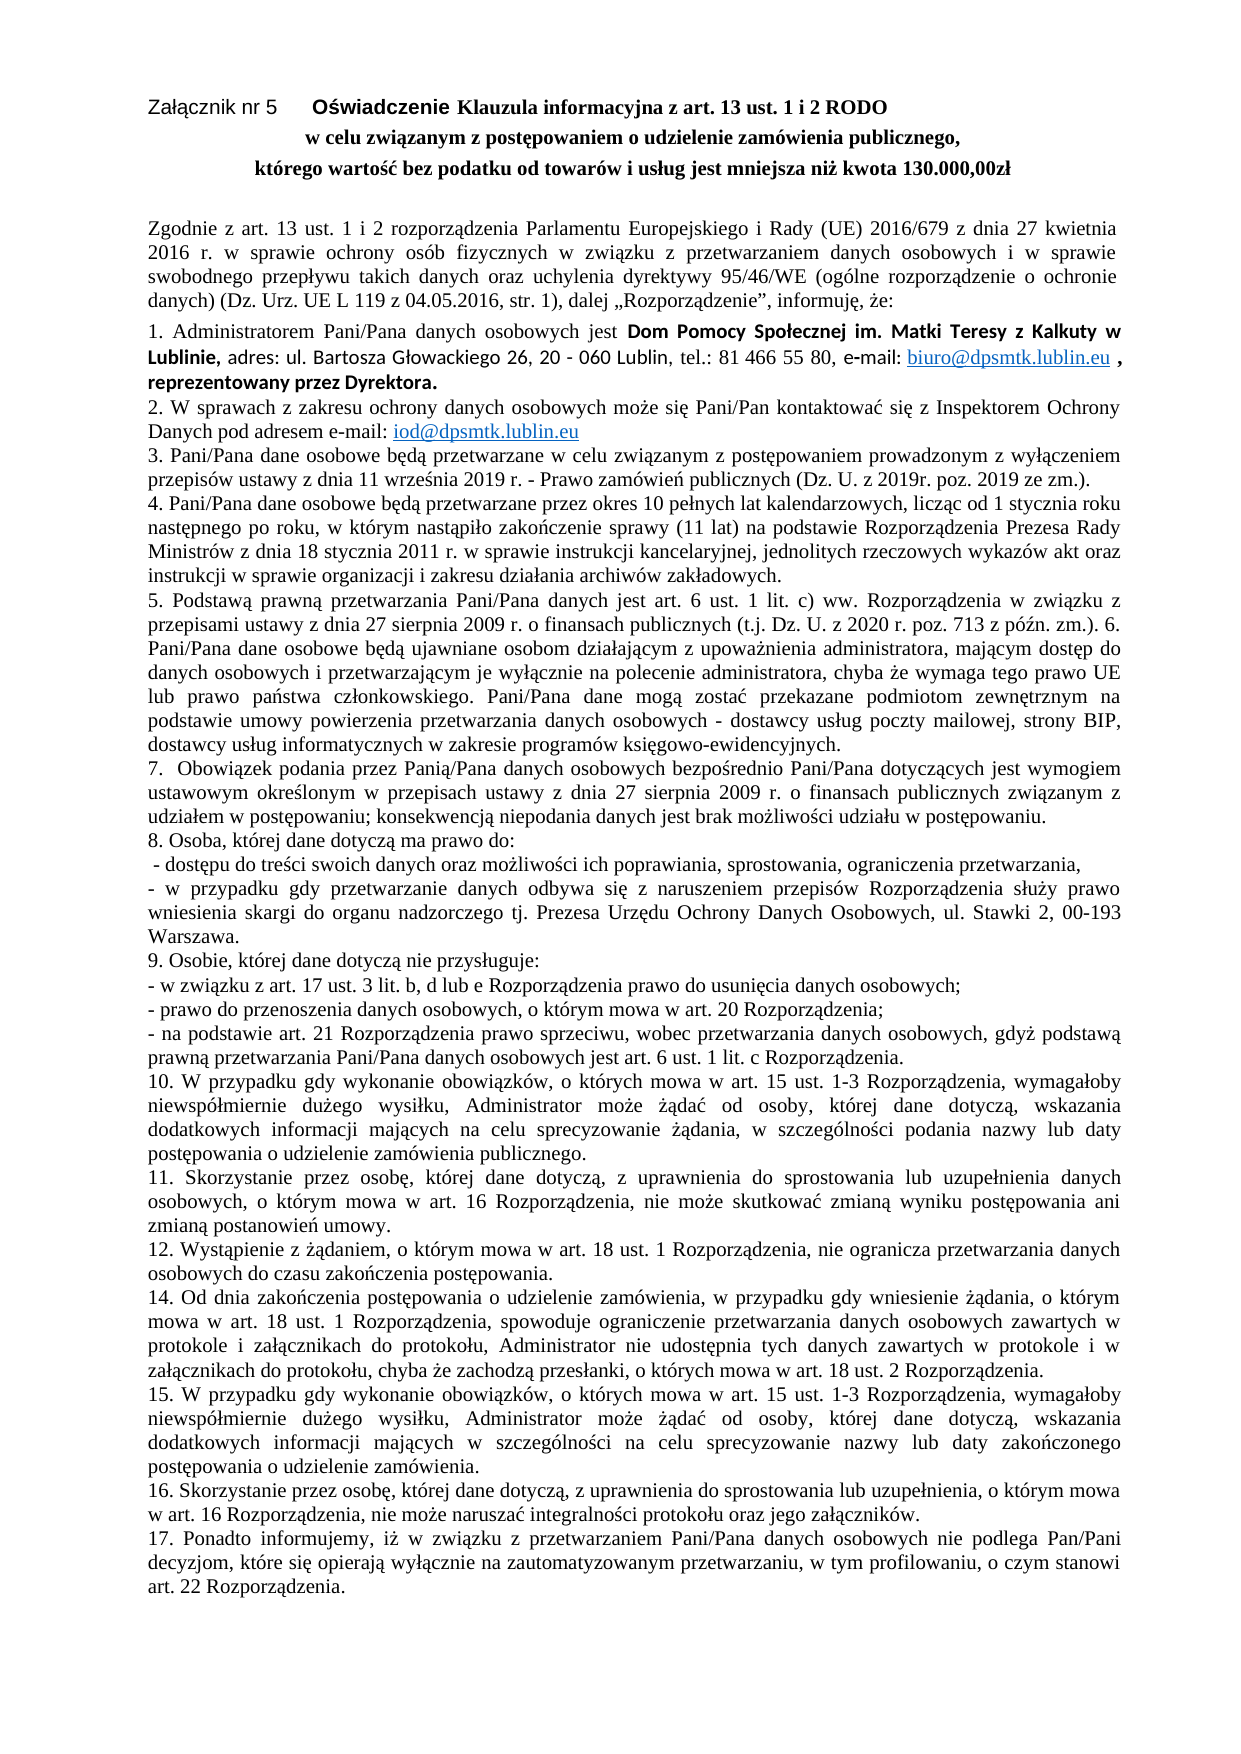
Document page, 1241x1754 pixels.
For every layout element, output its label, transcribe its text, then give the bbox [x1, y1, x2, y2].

text - w związku z art. 17 ust. 3 lit. b, d lub e Rozporządzenia prawo do usunięcia danych osobowych; [148, 972, 1122, 997]
text 3. Pani/Pana dane osobowe będą przetwarzane w celu związanym z postępowaniem prowadzonym z wyłączeniem przepisów ustawy z dnia 11 września 2019 r. - Prawo zamówień publicznych (Dz. U. z 2019r. poz. 2019 ze zm.). [148, 443, 1122, 491]
text 17. Ponadto informujemy, iż w związku z przetwarzaniem Pani/Pana danych osobowych nie podlega Pan/Pani decyzjom, które się opierają wyłącznie na zautomatyzowanym przetwarzaniu, w tym profilowaniu, o czym stanowi art. 22 Rozporządzenia. [148, 1526, 1122, 1598]
text 16. Skorzystanie przez osobę, której dane dotyczą, z uprawnienia do sprostowania lub uzupełnienia, o którym mowa w art. 16 Rozporządzenia, nie może naruszać integralności protokołu oraz jego załączników. [148, 1478, 1122, 1526]
text 4. Pani/Pana dane osobowe będą przetwarzane przez okres 10 pełnych lat kalendarzowych, licząc od 1 stycznia roku następnego po roku, w którym nastąpiło zakończenie sprawy (11 lat) na podstawie Rozporządzenia Prezesa Rady Ministrów z dnia 18 stycznia 2011 r. w sprawie instrukcji kancelaryjnej, jednolitych rzeczowych wykazów akt oraz instrukcji w sprawie organizacji i zakresu działania archiwów zakładowych. [148, 491, 1122, 587]
text 2. W sprawach z zakresu ochrony danych osobowych może się Pani/Pan kontaktować się z Inspektorem Ochrony Danych pod adresem e-mail: iod@dpsmtk.lublin.eu [148, 395, 1122, 443]
text - prawo do przenoszenia danych osobowych, o którym mowa w art. 20 Rozporządzenia; [148, 997, 1122, 1021]
text 14. Od dnia zakończenia postępowania o udzielenie zamówienia, w przypadku gdy wniesienie żądania, o którym mowa w art. 18 ust. 1 Rozporządzenia, spowoduje ograniczenie przetwarzania danych osobowych zawartych w protokole i załącznikach do protokołu, Administrator nie udostępnia tych danych zawartych w protokole i w załącznikach do protokołu, chyba że zachodzą przesłanki, o których mowa w art. 18 ust. 2 Rozporządzenia. [148, 1285, 1122, 1382]
text 12. Wystąpienie z żądaniem, o którym mowa w art. 18 ust. 1 Rozporządzenia, nie ogranicza przetwarzania danych osobowych do czasu zakończenia postępowania. [148, 1237, 1122, 1285]
text 11. Skorzystanie przez osobę, której dane dotyczą, z uprawnienia do sprostowania lub uzupełnienia danych osobowych, o którym mowa w art. 16 Rozporządzenia, nie może skutkować zmianą wyniku postępowania ani zmianą postanowień umowy. [148, 1165, 1122, 1237]
text 7. Obowiązek podania przez Panią/Pana danych osobowych bezpośrednio Pani/Pana dotyczących jest wymogiem ustawowym określonym w przepisach ustawy z dnia 27 sierpnia 2009 r. o finansach publicznych związanym z udziałem w postępowaniu; konsekwencją niepodania danych jest brak możliwości udziału w postępowaniu. [148, 756, 1122, 828]
text 5. Podstawą prawną przetwarzania Pani/Pana danych jest art. 6 ust. 1 lit. c) ww. Rozporządzenia w związku z przepisami ustawy z dnia 27 sierpnia 2009 r. o finansach publicznych (t.j. Dz. U. z 2020 r. poz. 713 z późn. zm.). 6. Pani/Pana dane osobowe będą ujawniane osobom działającym z upoważnienia administratora, mającym dostęp do danych osobowych i przetwarzającym je wyłącznie na polecenie administratora, chyba że wymaga tego prawo UE lub prawo państwa członkowskiego. Pani/Pana dane mogą zostać przekazane podmiotom zewnętrznym na podstawie umowy powierzenia przetwarzania danych osobowych - dostawcy usług poczty mailowej, strony BIP, dostawcy usług informatycznych w zakresie programów księgowo-ewidencyjnych. [148, 587, 1122, 756]
text - na podstawie art. 21 Rozporządzenia prawo sprzeciwu, wobec przetwarzania danych osobowych, gdyż podstawą prawną przetwarzania Pani/Pana danych osobowych jest art. 6 ust. 1 lit. c Rozporządzenia. [148, 1021, 1122, 1069]
text 10. W przypadku gdy wykonanie obowiązków, o których mowa w art. 15 ust. 1-3 Rozporządzenia, wymagałoby niewspółmiernie dużego wysiłku, Administrator może żądać od osoby, której dane dotyczą, wskazania dodatkowych informacji mających na celu sprecyzowanie żądania, w szczególności podania nazwy lub daty postępowania o udzielenie zamówienia publicznego. [148, 1069, 1122, 1165]
text 8. Osoba, której dane dotyczą ma prawo do: [148, 828, 1122, 852]
text 9. Osobie, której dane dotyczą nie przysługuje: [148, 948, 1122, 972]
text Załącznik nr 5 Oświadczenie Klauzula informacyjna z art. 13 ust. 1 i 2 RODO [148, 95, 1118, 119]
text - w przypadku gdy przetwarzanie danych odbywa się z naruszeniem przepisów Rozporządzenia służy prawo wniesienia skargi do organu nadzorczego tj. Prezesa Urzędu Ochrony Danych Osobowych, ul. Stawki 2, 00-193 Warszawa. [148, 876, 1122, 948]
text Zgodnie z art. 13 ust. 1 i 2 rozporządzenia Parlamentu Europejskiego i Rady (UE) 2016/679 z dnia 27 kwietnia 2016 r. w sprawie ochrony osób fizycznych w związku z przetwarzaniem danych osobowych i w sprawie swobodnego przepływu takich danych oraz uchylenia dyrektywy 95/46/WE (ogólne rozporządzenie o ochronie danych) (Dz. Urz. UE L 119 z 04.05.2016, str. 1), dalej „Rozporządzenie”, informuję, że: [148, 216, 1118, 312]
text 1. Administratorem Pani/Pana danych osobowych jest Dom Pomocy Społecznej im. Matki Teresy z Kalkuty w Lublinie, adres: ul. Bartosza Głowackiego 26, 20 - 060 Lublin, tel.: 81 466 55 80, e-mail: biuro@dpsmtk.lublin.eu , reprezentowany przez Dyrektora. [148, 319, 1122, 395]
text 15. W przypadku gdy wykonanie obowiązków, o których mowa w art. 15 ust. 1-3 Rozporządzenia, wymagałoby niewspółmiernie dużego wysiłku, Administrator może żądać od osoby, której dane dotyczą, wskazania dodatkowych informacji mających w szczególności na celu sprecyzowanie nazwy lub daty zakończonego postępowania o udzielenie zamówienia. [148, 1382, 1122, 1478]
text - dostępu do treści swoich danych oraz możliwości ich poprawiania, sprostowania, ograniczenia przetwarzania, [148, 852, 1122, 876]
text którego wartość bez podatku od towarów i usług jest mniejsza niż kwota 130.000,00zł [148, 156, 1118, 180]
text w celu związanym z postępowaniem o udzielenie zamówienia publicznego, [148, 125, 1118, 149]
